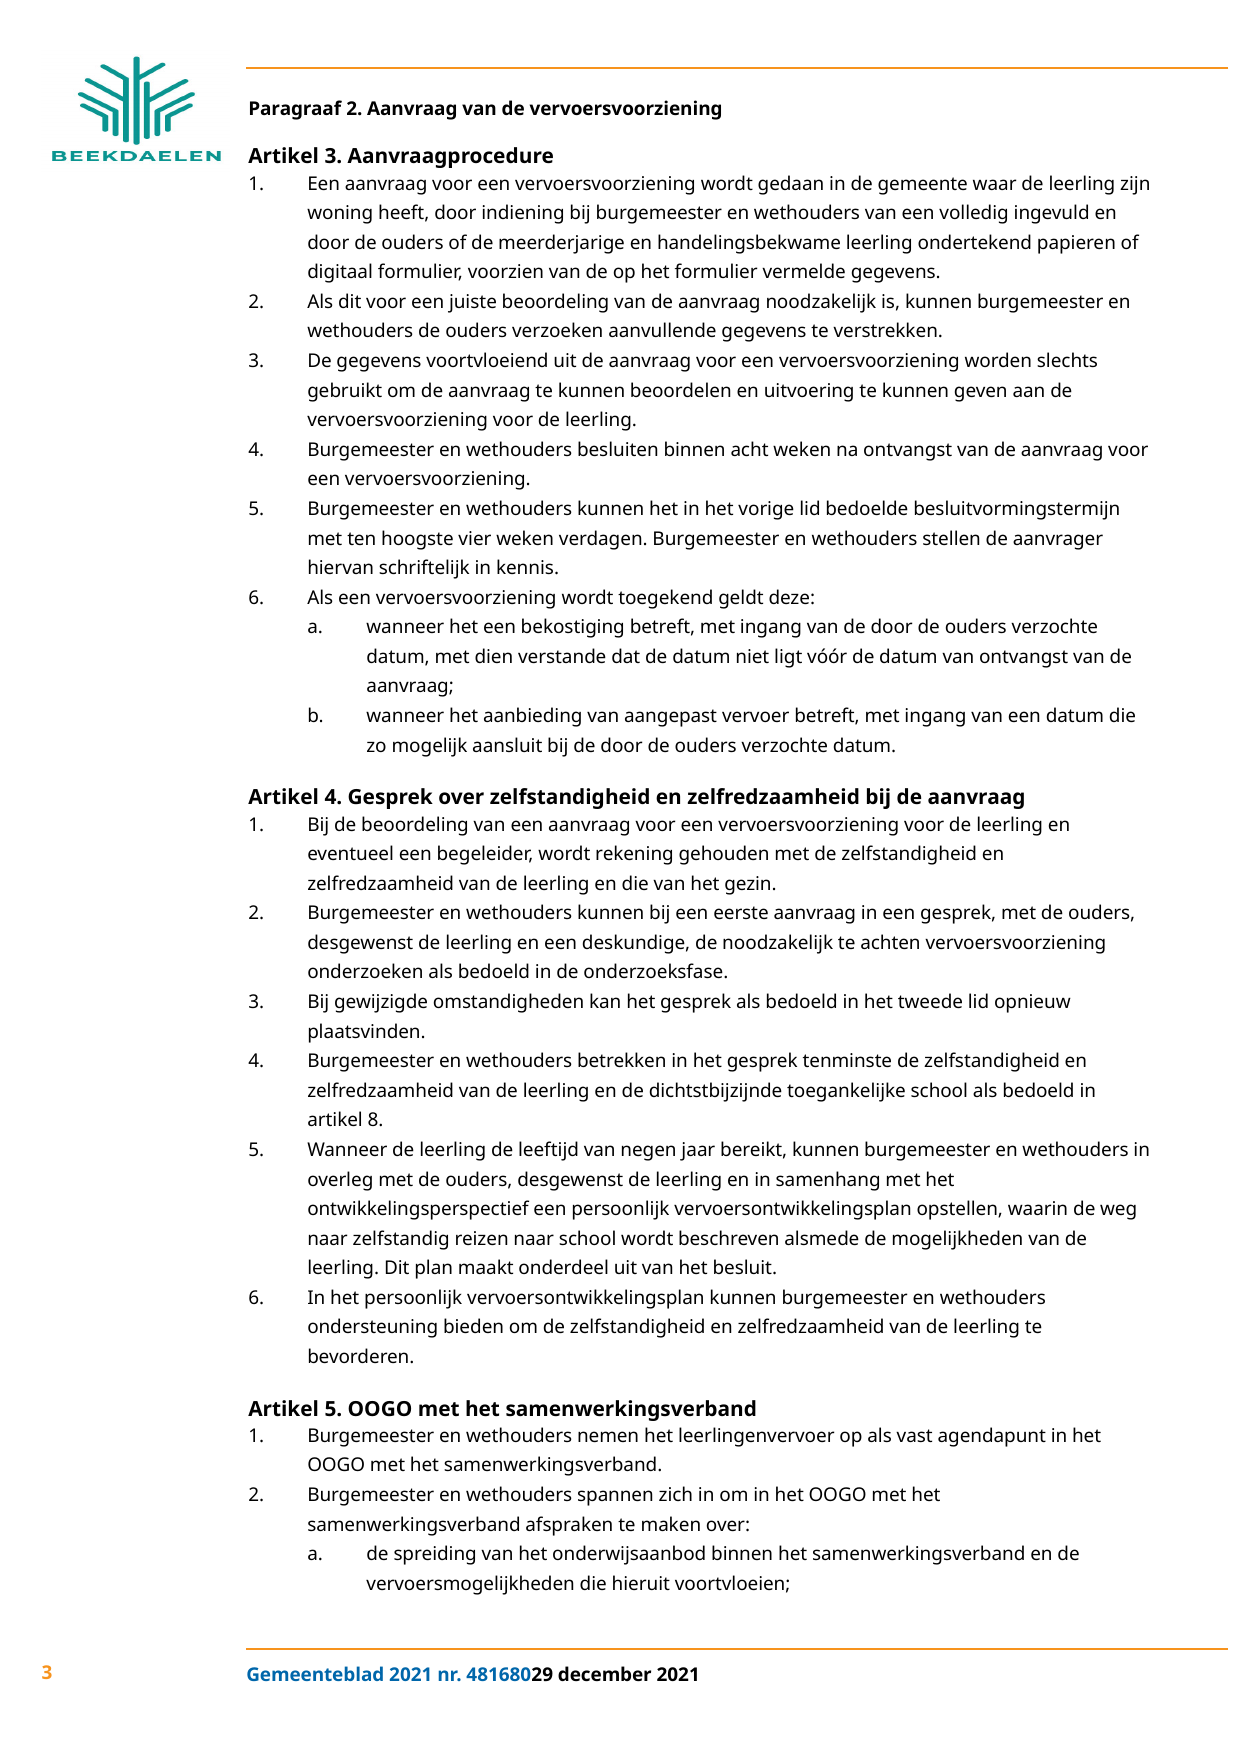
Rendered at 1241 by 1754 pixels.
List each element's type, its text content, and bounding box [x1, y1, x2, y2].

text Artikel 3. Aanvraagprocedure [248, 141, 1152, 170]
list Burgemeester en wethouders spannen zich in om in het OOGO met het samenwerkingsverband afspraken te maken over: [248, 1481, 1152, 1537]
list Bij de beoordeling van een aanvraag voor een vervoersvoorziening voor de leerling en eventueel een begeleider, wordt rekening gehouden met de zelfstandigheid en zelfredzaamheid van de leerling en die van het gezin. [248, 811, 1152, 896]
text Paragraaf 2. Aanvraag van de vervoersvoorziening [248, 95, 1152, 121]
list Wanneer de leerling de leeftijd van negen jaar bereikt, kunnen burgemeester en wethouders in overleg met de ouders, desgewenst de leerling en in samenhang met het ontwikkelingsperspectief een persoonlijk vervoersontwikkelingsplan opstellen, waarin de weg naar zelfstandig reizen naar school wordt beschreven alsmede de mogelijkheden van de leerling. Dit plan maakt onderdeel uit van het besluit. [248, 1136, 1152, 1280]
list De gegevens voortvloeiend uit de aanvraag voor een vervoersvoorziening worden slechts gebruikt om de aanvraag te kunnen beoordelen en uitvoering te kunnen geven aan de vervoersvoorziening voor de leerling. [248, 347, 1152, 432]
list Burgemeester en wethouders kunnen het in het vorige lid bedoelde besluitvormingstermijn met ten hoogste vier weken verdagen. Burgemeester en wethouders stellen de aanvrager hiervan schriftelijk in kennis. [248, 495, 1152, 580]
picture [41, 47, 231, 172]
list Als dit voor een juiste beoordeling van de aanvraag noodzakelijk is, kunnen burgemeester en wethouders de ouders verzoeken aanvullende gegevens te verstrekken. [248, 288, 1152, 343]
list Burgemeester en wethouders besluiten binnen acht weken na ontvangst van de aanvraag voor een vervoersvoorziening. [248, 436, 1152, 491]
text Artikel 5. OOGO met het samenwerkingsverband [248, 1394, 1152, 1422]
list Burgemeester en wethouders betrekken in het gesprek tenminste de zelfstandigheid en zelfredzaamheid van de leerling en de dichtstbijzijnde toegankelijke school als bedoeld in artikel 8. [248, 1047, 1152, 1132]
list wanneer het een bekostiging betreft, met ingang van de door de ouders verzochte datum, met dien verstande dat de datum niet ligt vóór de datum van ontvangst van de aanvraag; [307, 613, 1152, 698]
list Als een vervoersvoorziening wordt toegekend geldt deze: [248, 584, 1152, 610]
list Bij gewijzigde omstandigheden kan het gesprek als bedoeld in het tweede lid opnieuw plaatsvinden. [248, 988, 1152, 1043]
list Burgemeester en wethouders nemen het leerlingenvervoer op als vast agendapunt in het OOGO met het samenwerkingsverband. [248, 1422, 1152, 1477]
list In het persoonlijk vervoersontwikkelingsplan kunnen burgemeester en wethouders ondersteuning bieden om de zelfstandigheid en zelfredzaamheid van de leerling te bevorderen. [248, 1284, 1152, 1369]
list Burgemeester en wethouders kunnen bij een eerste aanvraag in een gesprek, met de ouders, desgewenst de leerling en een deskundige, de noodzakelijk te achten vervoersvoorziening onderzoeken als bedoeld in de onderzoeksfase. [248, 899, 1152, 984]
list wanneer het aanbieding van aangepast vervoer betreft, met ingang van een datum die zo mogelijk aansluit bij de door de ouders verzochte datum. [307, 702, 1152, 758]
text Artikel 4. Gesprek over zelfstandigheid en zelfredzaamheid bij de aanvraag [248, 782, 1152, 811]
list Een aanvraag voor een vervoersvoorziening wordt gedaan in de gemeente waar de leerling zijn woning heeft, door indiening bij burgemeester en wethouders van een volledig ingevuld en door de ouders of de meerderjarige en handelingsbekwame leerling ondertekend papieren of digitaal formulier, voorzien van de op het formulier vermelde gegevens. [248, 170, 1152, 284]
list de spreiding van het onderwijsaanbod binnen het samenwerkingsverband en de vervoersmogelijkheden die hieruit voortvloeien; [307, 1540, 1152, 1596]
